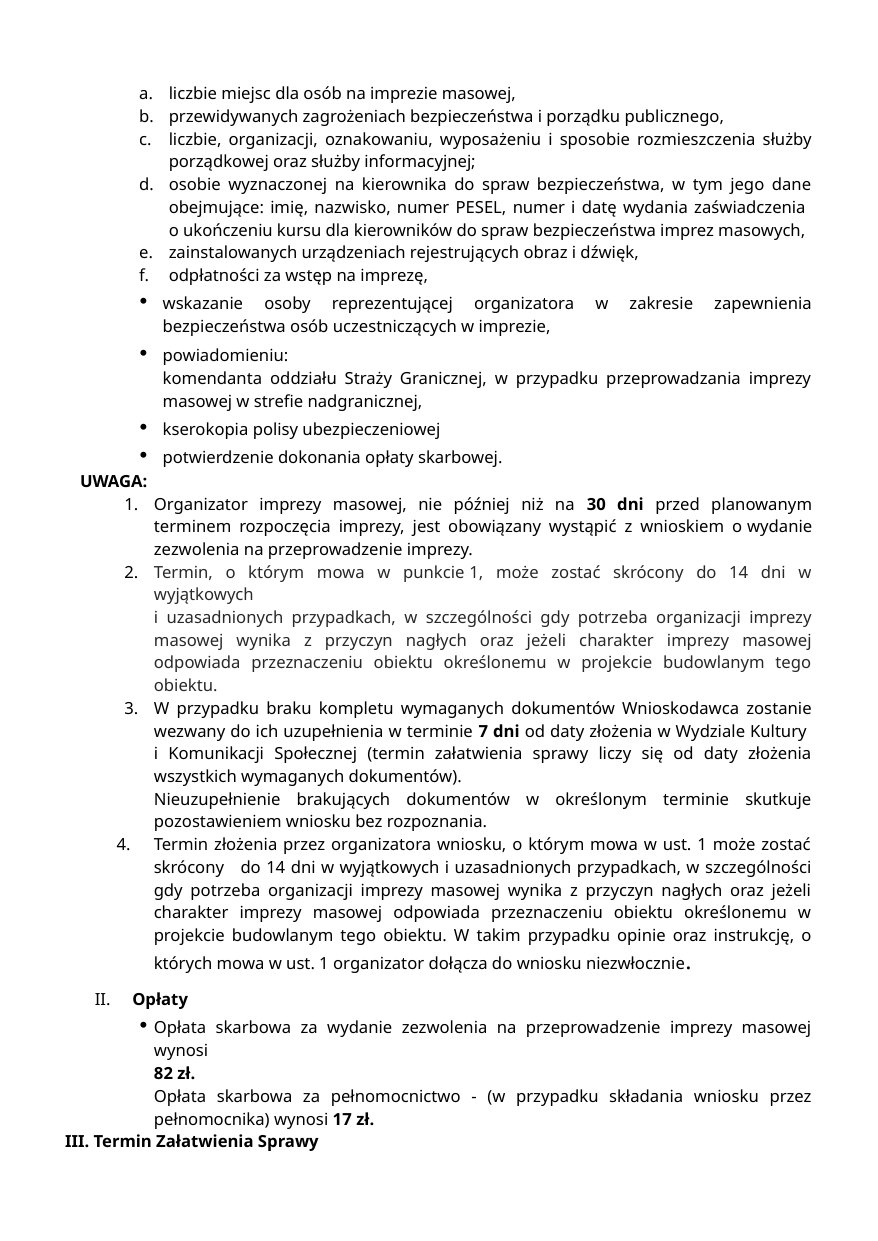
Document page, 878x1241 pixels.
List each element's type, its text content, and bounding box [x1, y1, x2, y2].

list wskazanie osoby reprezentującej organizatora w zakresie zapewnienia bezpieczeństwa osób uczestniczących w imprezie, [139, 286, 812, 338]
list powiadomieniu: komendanta oddziału Straży Granicznej, w przypadku przeprowadzania imprezy masowej w strefie nadgranicznej, [139, 338, 812, 412]
list osobie wyznaczonej na kierownika do spraw bezpieczeństwa, w tym jego dane obejmujące: imię, nazwisko, numer PESEL, numer i datę wydania zaświadczenia o ukończeniu kursu dla kierowników do spraw bezpieczeństwa imprez masowych, [139, 173, 812, 241]
list Termin złożenia przez organizatora wniosku, o którym mowa w ust. 1 może zostać skrócony do 14 dni w wyjątkowych i uzasadnionych przypadkach, w szczególności gdy potrzeba organizacji imprezy masowej wynika z przyczyn nagłych oraz jeżeli charakter imprezy masowej odpowiada przeznaczeniu obiektu określonemu w projekcie budowlanym tego obiektu. W takim przypadku opinie oraz instrukcję, o których mowa w ust. 1 organizator dołącza do wniosku niezwłocznie. [116, 833, 812, 975]
list przewidywanych zagrożeniach bezpieczeństwa i porządku publicznego, [139, 104, 812, 127]
list potwierdzenie dokonania opłaty skarbowej. [139, 441, 812, 469]
text UWAGA: [80, 469, 812, 492]
text III. Termin Załatwienia Sprawy [65, 1130, 812, 1152]
list Opłata skarbowa za wydanie zezwolenia na przeprowadzenie imprezy masowej wynosi 82 zł. [139, 1010, 812, 1084]
text Opłata skarbowa za pełnomocnictwo - (w przypadku składania wniosku przez pełnomocnika) wynosi 17 zł. [154, 1084, 812, 1130]
list zainstalowanych urządzeniach rejestrujących obraz i dźwięk, [139, 241, 812, 263]
text Nieuzupełnienie brakujących dokumentów w określonym terminie skutkuje pozostawieniem wniosku bez rozpoznania. [154, 787, 812, 833]
list liczbie, organizacji, oznakowaniu, wyposażeniu i sposobie rozmieszczenia służby porządkowej oraz służby informacyjnej; [139, 127, 812, 173]
list W przypadku braku kompletu wymaganych dokumentów Wnioskodawca zostanie wezwany do ich uzupełnienia w terminie 7 dni od daty złożenia w Wydziale Kultury i Komunikacji Społecznej (termin załatwienia sprawy liczy się od daty złożenia wszystkich wymaganych dokumentów). [124, 696, 812, 787]
list Organizator imprezy masowej, nie później niż na 30 dni przed planowanym terminem rozpoczęcia imprezy, jest obowiązany wystąpić z wnioskiem o wydanie zezwolenia na przeprowadzenie imprezy. [124, 492, 812, 560]
list kserokopia polisy ubezpieczeniowej [139, 412, 812, 441]
list Opłaty [94, 987, 812, 1010]
list odpłatności za wstęp na imprezę, [139, 263, 812, 286]
list liczbie miejsc dla osób na imprezie masowej, [139, 82, 812, 104]
list Termin, o którym mowa w punkcie 1, może zostać skrócony do 14 dni w wyjątkowych i uzasadnionych przypadkach, w szczególności gdy potrzeba organizacji imprezy masowej wynika z przyczyn nagłych oraz jeżeli charakter imprezy masowej odpowiada przeznaczeniu obiektu określonemu w projekcie budowlanym tego obiektu. [124, 560, 812, 696]
